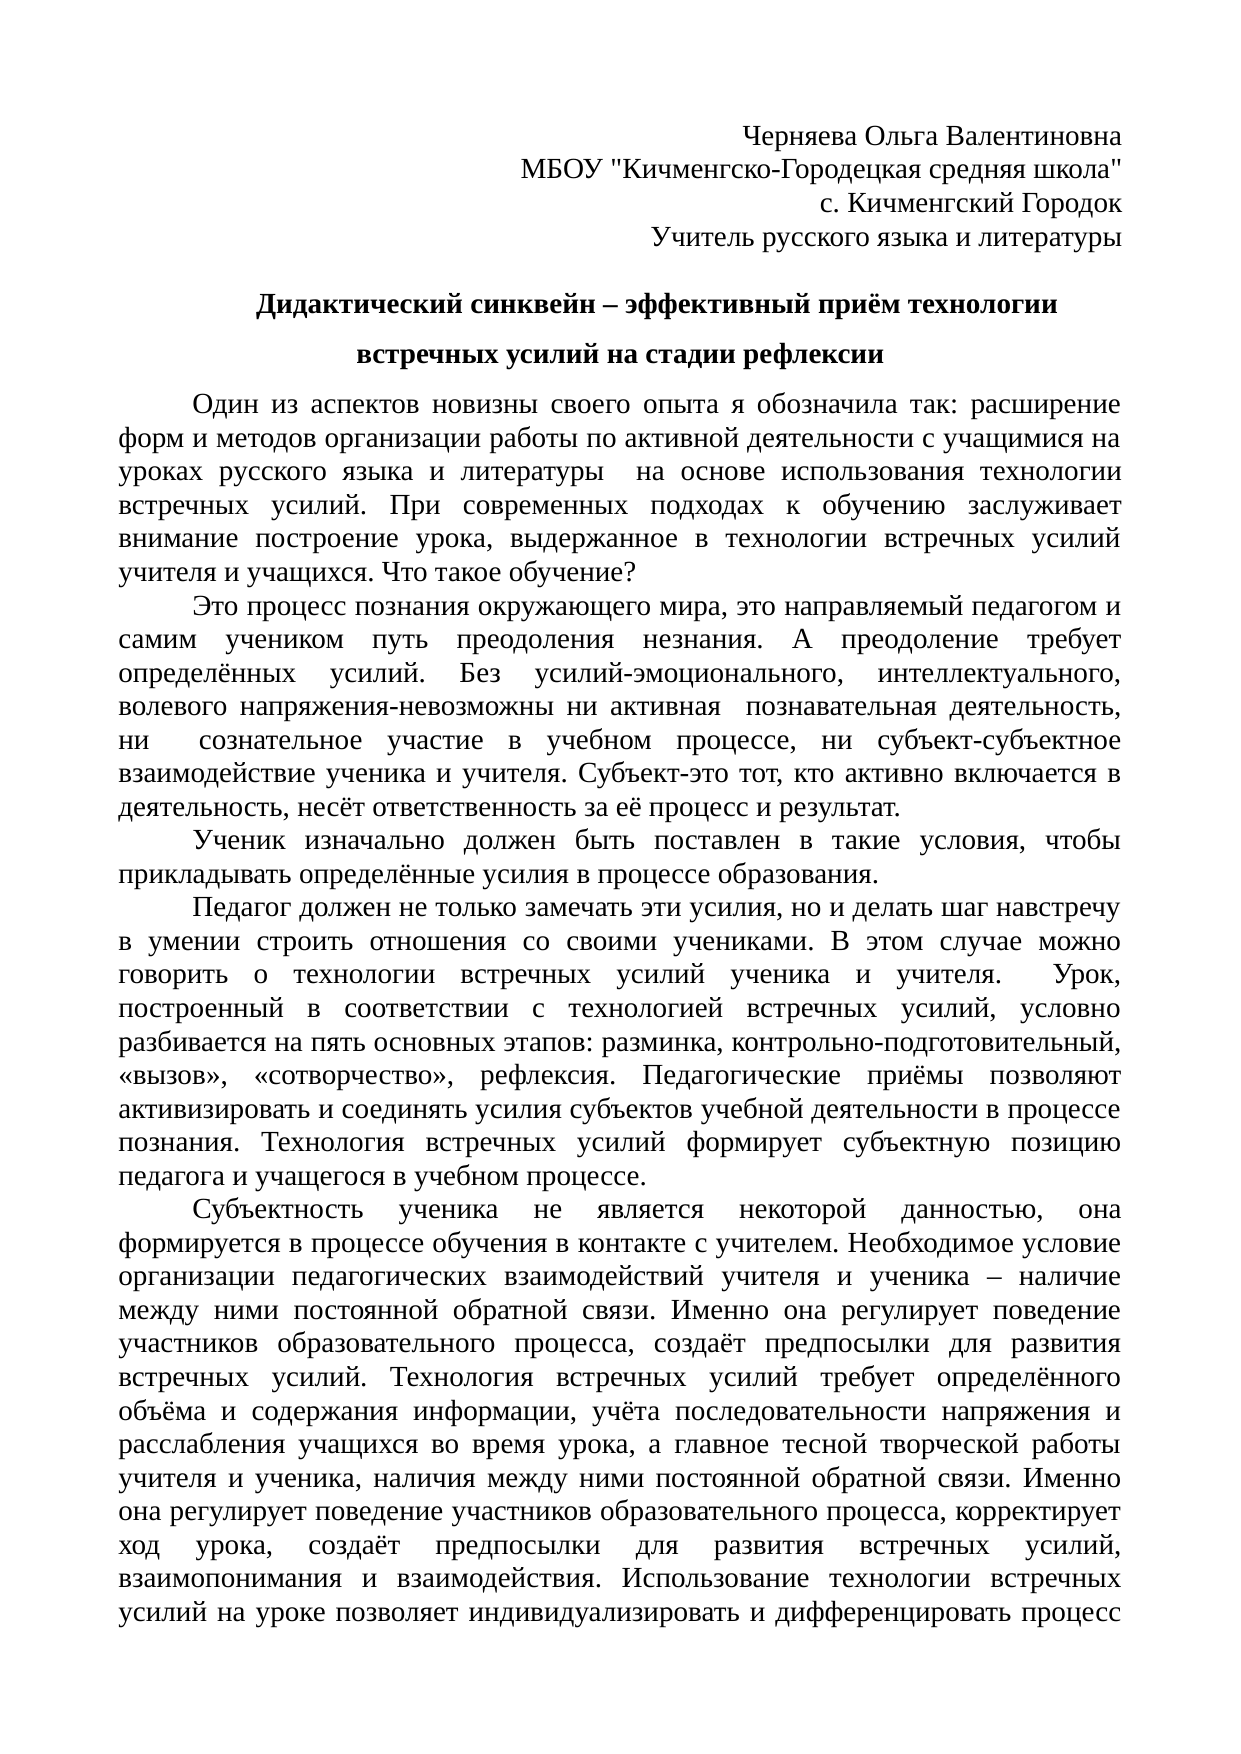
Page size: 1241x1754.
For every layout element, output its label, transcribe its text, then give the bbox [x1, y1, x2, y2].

text Дидактический синквейн – эффективный приём технологии встречных усилий на стадии рефлексии [118, 286, 1122, 370]
text Субъектность ученика не является некоторой данностью, она формируется в процессе обучения в контакте с учителем. Необходимое условие организации педагогических взаимодействий учителя и ученика – наличие между ними постоянной обратной связи. Именно она регулирует поведение участников образовательного процесса, создаёт предпосылки для развития встречных усилий. Технология встречных усилий требует определённого объёма и содержания информации, учёта последовательности напряжения и расслабления учащихся во время урока, а главное тесной творческой работы учителя и ученика, наличия между ними постоянной обратной связи. Именно она регулирует поведение участников образовательного процесса, корректирует ход урока, создаёт предпосылки для развития встречных усилий, взаимопонимания и взаимодействия. Использование технологии встречных усилий на уроке позволяет индивидуализировать и дифференцировать процесс [118, 1191, 1122, 1627]
text Учитель русского языка и литературы [118, 219, 1122, 252]
text Черняева Ольга Валентиновна [118, 118, 1122, 152]
text с. Кичменгский Городок [118, 185, 1122, 219]
text Ученик изначально должен быть поставлен в такие условия, чтобы прикладывать определённые усилия в процессе образования. [118, 822, 1122, 889]
text Это процесс познания окружающего мира, это направляемый педагогом и самим учеником путь преодоления незнания. А преодоление требует определённых усилий. Без усилий-эмоционального, интеллектуального, волевого напряжения-невозможны ни активная познавательная деятельность, ни сознательное участие в учебном процессе, ни субъект-субъектное взаимодействие ученика и учителя. Субъект-это тот, кто активно включается в деятельность, несёт ответственность за её процесс и результат. [118, 588, 1122, 822]
text МБОУ "Кичменгско-Городецкая средняя школа" [118, 152, 1122, 185]
text Один из аспектов новизны своего опыта я обозначила так: расширение форм и методов организации работы по активной деятельности с учащимися на уроках русского языка и литературы на основе использования технологии встречных усилий. При современных подходах к обучению заслуживает внимание построение урока, выдержанное в технологии встречных усилий учителя и учащихся. Что такое обучение? [118, 386, 1122, 588]
text Педагог должен не только замечать эти усилия, но и делать шаг навстречу в умении строить отношения со своими учениками. В этом случае можно говорить о технологии встречных усилий ученика и учителя. Урок, построенный в соответствии с технологией встречных усилий, условно разбивается на пять основных этапов: разминка, контрольно-подготовительный, «вызов», «сотворчество», рефлексия. Педагогические приёмы позволяют активизировать и соединять усилия субъектов учебной деятельности в процессе познания. Технология встречных усилий формирует субъектную позицию педагога и учащегося в учебном процессе. [118, 889, 1122, 1191]
